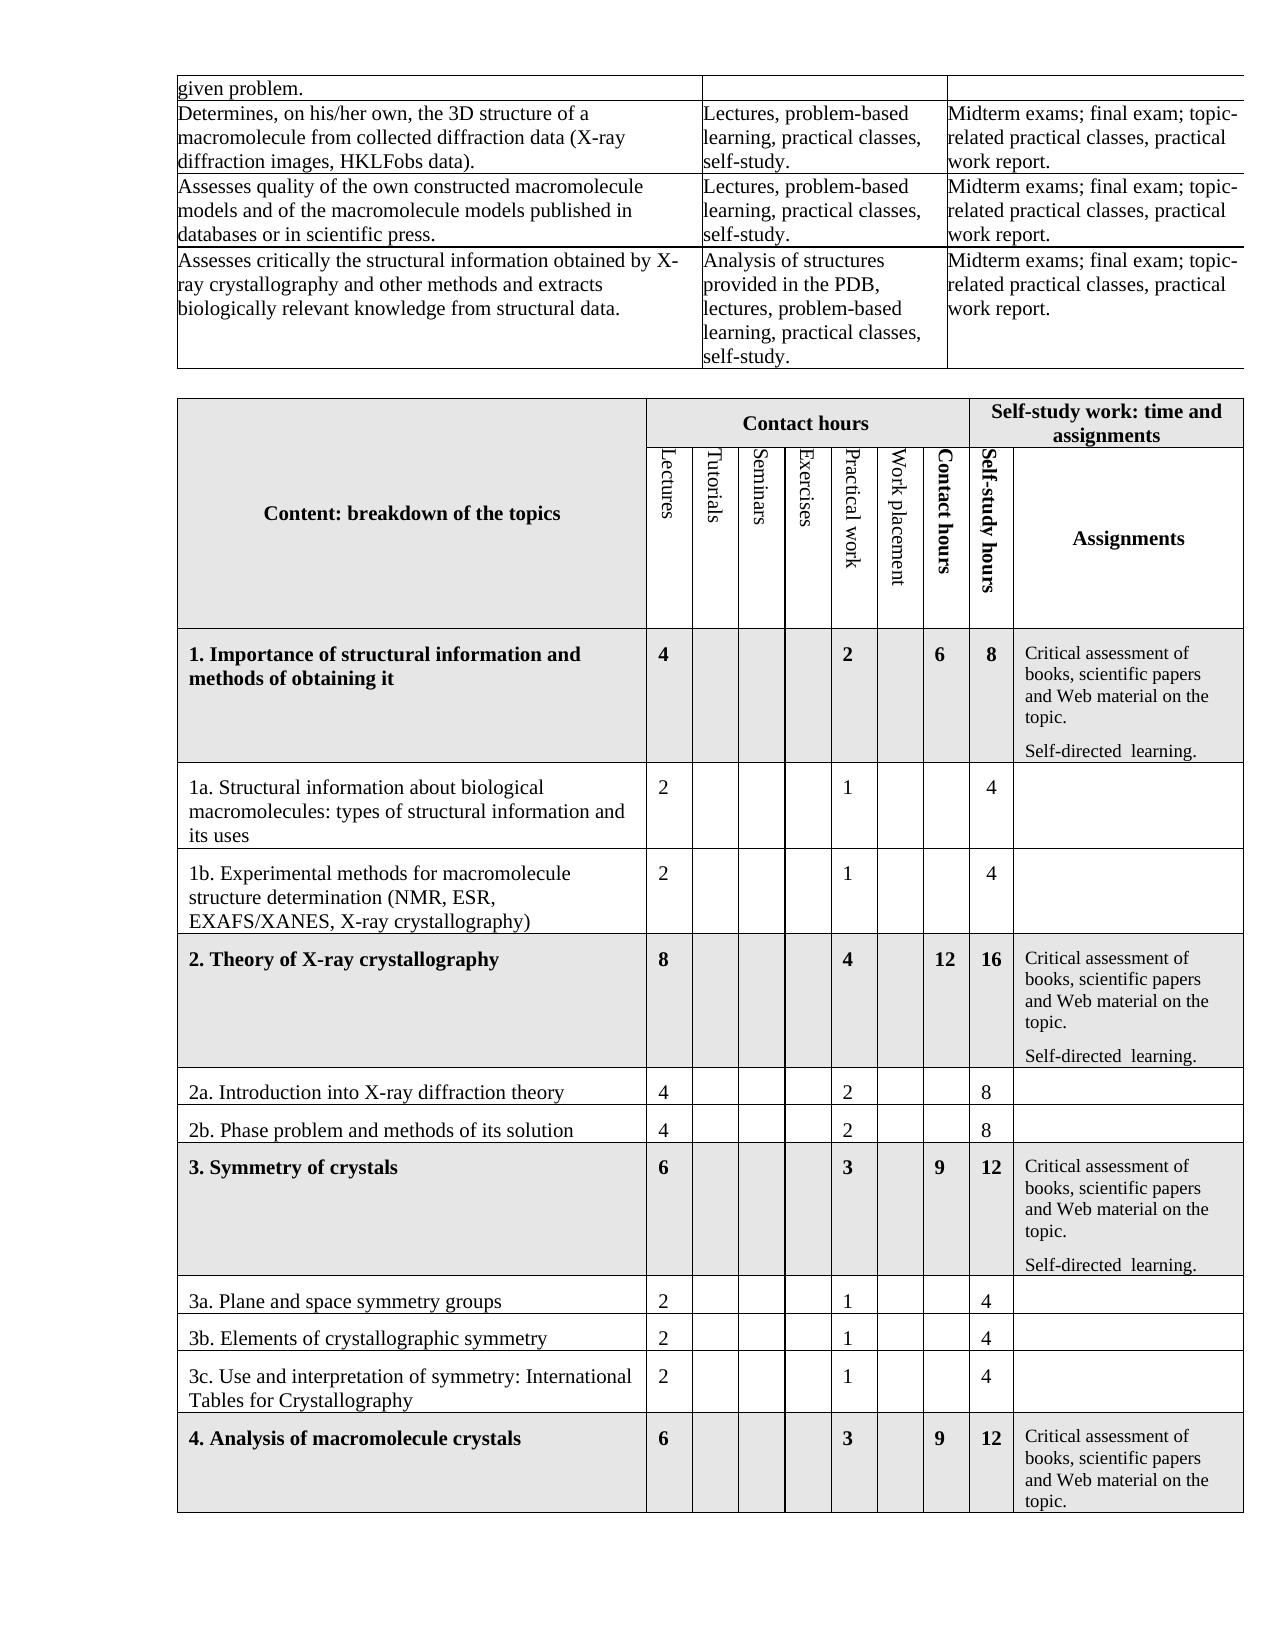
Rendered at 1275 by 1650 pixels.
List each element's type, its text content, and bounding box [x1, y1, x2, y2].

table_cell 2b. Phase problem and methods of its solution [178, 1105, 646, 1142]
table_cell [924, 1351, 969, 1412]
table_cell 4 [970, 1276, 1013, 1313]
table_cell given problem. [178, 76, 702, 100]
table_cell Work placement [878, 448, 923, 628]
table_cell [739, 1105, 784, 1142]
table_cell Critical assessment of books, scientific papers and Web material on the topic. Self-directed learning. [1014, 934, 1243, 1067]
table_cell 4 [647, 629, 692, 762]
table_cell [878, 1068, 923, 1104]
table_cell 3a. Plane and space symmetry groups [178, 1276, 646, 1313]
table_cell [878, 1351, 923, 1412]
table_cell [786, 763, 831, 847]
table_cell [786, 934, 831, 1067]
table_cell 4 [832, 934, 877, 1067]
table_cell [924, 1105, 969, 1142]
table_cell [878, 1314, 923, 1350]
table_cell 1 [832, 763, 877, 847]
table_cell 3 [832, 1413, 877, 1512]
table_cell Midterm exams; final exam; topic-related practical classes, practical work report. [948, 248, 1244, 368]
table_cell 1 [832, 1276, 877, 1313]
table_cell [693, 849, 738, 933]
table_cell 4 [970, 763, 1013, 847]
table_cell Assesses quality of the own constructed macromolecule models and of the macromolecule models published in databases or in scientific press. [178, 174, 702, 246]
table_cell 12 [970, 1143, 1013, 1275]
table_header Content: breakdown of the topics [178, 399, 646, 628]
table_cell 9 [924, 1143, 969, 1275]
table_cell Midterm exams; final exam; topic-related practical classes, practical work report. [948, 101, 1244, 173]
table_cell Analysis of structures provided in the PDB, lectures, problem-based learning, practical classes, self-study. [703, 248, 947, 368]
table_cell 3 [832, 1143, 877, 1275]
table_cell 2. Theory of X-ray crystallography [178, 934, 646, 1067]
table_cell 6 [924, 629, 969, 762]
table_cell 3. Symmetry of crystals [178, 1143, 646, 1275]
table_cell 2 [647, 849, 692, 933]
table_cell 4. Analysis of macromolecule crystals [178, 1413, 646, 1512]
table_cell [878, 849, 923, 933]
table_cell 1b. Experimental methods for macromolecule structure determination (NMR, ESR, EXAFS/XANES, X-ray crystallography) [178, 849, 646, 933]
table_cell Seminars [739, 448, 784, 628]
table_cell Critical assessment of books, scientific papers and Web material on the topic. Self-directed learning. [1014, 1143, 1243, 1275]
table_cell [924, 1314, 969, 1350]
table_cell [924, 1068, 969, 1104]
table_header Contact hours [647, 399, 969, 447]
table_cell 9 [924, 1413, 969, 1512]
table_cell [786, 1351, 831, 1412]
table_cell Assignments [1014, 448, 1243, 628]
table_cell [924, 1276, 969, 1313]
table_cell Lectures [647, 448, 692, 628]
table_cell [693, 763, 738, 847]
table_cell [739, 629, 784, 762]
table_cell [739, 1276, 784, 1313]
table_cell Lectures, problem-based learning, practical classes, self-study. [703, 174, 947, 246]
table_cell [878, 1143, 923, 1275]
table_cell Critical assessment of books, scientific papers and Web material on the topic. Self-directed learning. [1014, 629, 1243, 762]
table_cell 2 [647, 1351, 692, 1412]
table_cell [924, 849, 969, 933]
table_cell 8 [970, 1105, 1013, 1142]
table_cell 16 [970, 934, 1013, 1067]
table_cell 12 [924, 934, 969, 1067]
table_cell Self-study hours [970, 448, 1013, 628]
table_cell [786, 1068, 831, 1104]
table_cell [1014, 1276, 1243, 1313]
table_cell [703, 76, 947, 100]
table_cell 1a. Structural information about biological macromolecules: types of structural information and its uses [178, 763, 646, 847]
table_cell 8 [970, 1068, 1013, 1104]
table_cell [739, 1351, 784, 1412]
table_cell 12 [970, 1413, 1013, 1512]
table_cell [693, 1351, 738, 1412]
table_cell 4 [647, 1105, 692, 1142]
table_cell Midterm exams; final exam; topic-related practical classes, practical work report. [948, 174, 1244, 246]
table_cell [786, 1276, 831, 1313]
table_cell 3c. Use and interpretation of symmetry: International Tables for Crystallography [178, 1351, 646, 1412]
table_cell [693, 629, 738, 762]
table_cell 2 [647, 763, 692, 847]
table_cell [878, 763, 923, 847]
table_cell Tutorials [693, 448, 738, 628]
table_cell 2 [647, 1314, 692, 1350]
table_cell [693, 1314, 738, 1350]
table_cell Contact hours [924, 448, 969, 628]
table_cell [878, 1105, 923, 1142]
table_cell [1014, 763, 1243, 847]
table_cell 4 [970, 1351, 1013, 1412]
table_cell [693, 1068, 738, 1104]
table_cell [786, 1413, 831, 1512]
table_cell 8 [970, 629, 1013, 762]
table_cell Practical work [832, 448, 877, 628]
table_cell 4 [647, 1068, 692, 1104]
table_cell [1014, 1351, 1243, 1412]
table_cell [693, 1143, 738, 1275]
table_cell [924, 763, 969, 847]
table_cell [693, 1413, 738, 1512]
table_cell [739, 1143, 784, 1275]
table_cell [786, 1314, 831, 1350]
table_cell Determines, on his/her own, the 3D structure of a macromolecule from collected diffraction data (X-ray diffraction images, HKLFobs data). [178, 101, 702, 173]
table_cell [739, 1314, 784, 1350]
table_cell [693, 1276, 738, 1313]
table_header Self-study work: time and assignments [970, 399, 1243, 447]
table_cell 1. Importance of structural information and methods of obtaining it [178, 629, 646, 762]
table_cell [1014, 1105, 1243, 1142]
table_cell [1014, 849, 1243, 933]
table_cell 6 [647, 1413, 692, 1512]
table_cell Exercises [786, 448, 831, 628]
table_cell 2a. Introduction into X-ray diffraction theory [178, 1068, 646, 1104]
table_cell [878, 629, 923, 762]
table_cell [878, 1413, 923, 1512]
table_cell 1 [832, 1351, 877, 1412]
table_cell [739, 934, 784, 1067]
table_cell [739, 1413, 784, 1512]
table_cell [948, 76, 1244, 100]
table_cell 1 [832, 849, 877, 933]
table_cell [693, 934, 738, 1067]
table_cell [786, 849, 831, 933]
table_cell [739, 1068, 784, 1104]
table_cell [878, 934, 923, 1067]
table_cell [786, 1143, 831, 1275]
table_cell Lectures, problem-based learning, practical classes, self-study. [703, 101, 947, 173]
table_cell [739, 763, 784, 847]
table_cell [739, 849, 784, 933]
table_cell [693, 1105, 738, 1142]
table_cell 2 [832, 629, 877, 762]
table_cell 2 [647, 1276, 692, 1313]
table_cell 2 [832, 1068, 877, 1104]
table_cell 8 [647, 934, 692, 1067]
table_cell [878, 1276, 923, 1313]
table_cell 3b. Elements of crystallographic symmetry [178, 1314, 646, 1350]
table_cell Critical assessment of books, scientific papers and Web material on the topic. [1014, 1413, 1243, 1512]
table_cell 2 [832, 1105, 877, 1142]
table_cell 1 [832, 1314, 877, 1350]
table_cell Assesses critically the structural information obtained by X-ray crystallography and other methods and extracts biologically relevant knowledge from structural data. [178, 248, 702, 368]
table_cell 6 [647, 1143, 692, 1275]
table_cell [786, 1105, 831, 1142]
table_cell 4 [970, 1314, 1013, 1350]
table_cell [1014, 1314, 1243, 1350]
table_cell [786, 629, 831, 762]
table_cell 4 [970, 849, 1013, 933]
table_cell [1014, 1068, 1243, 1104]
